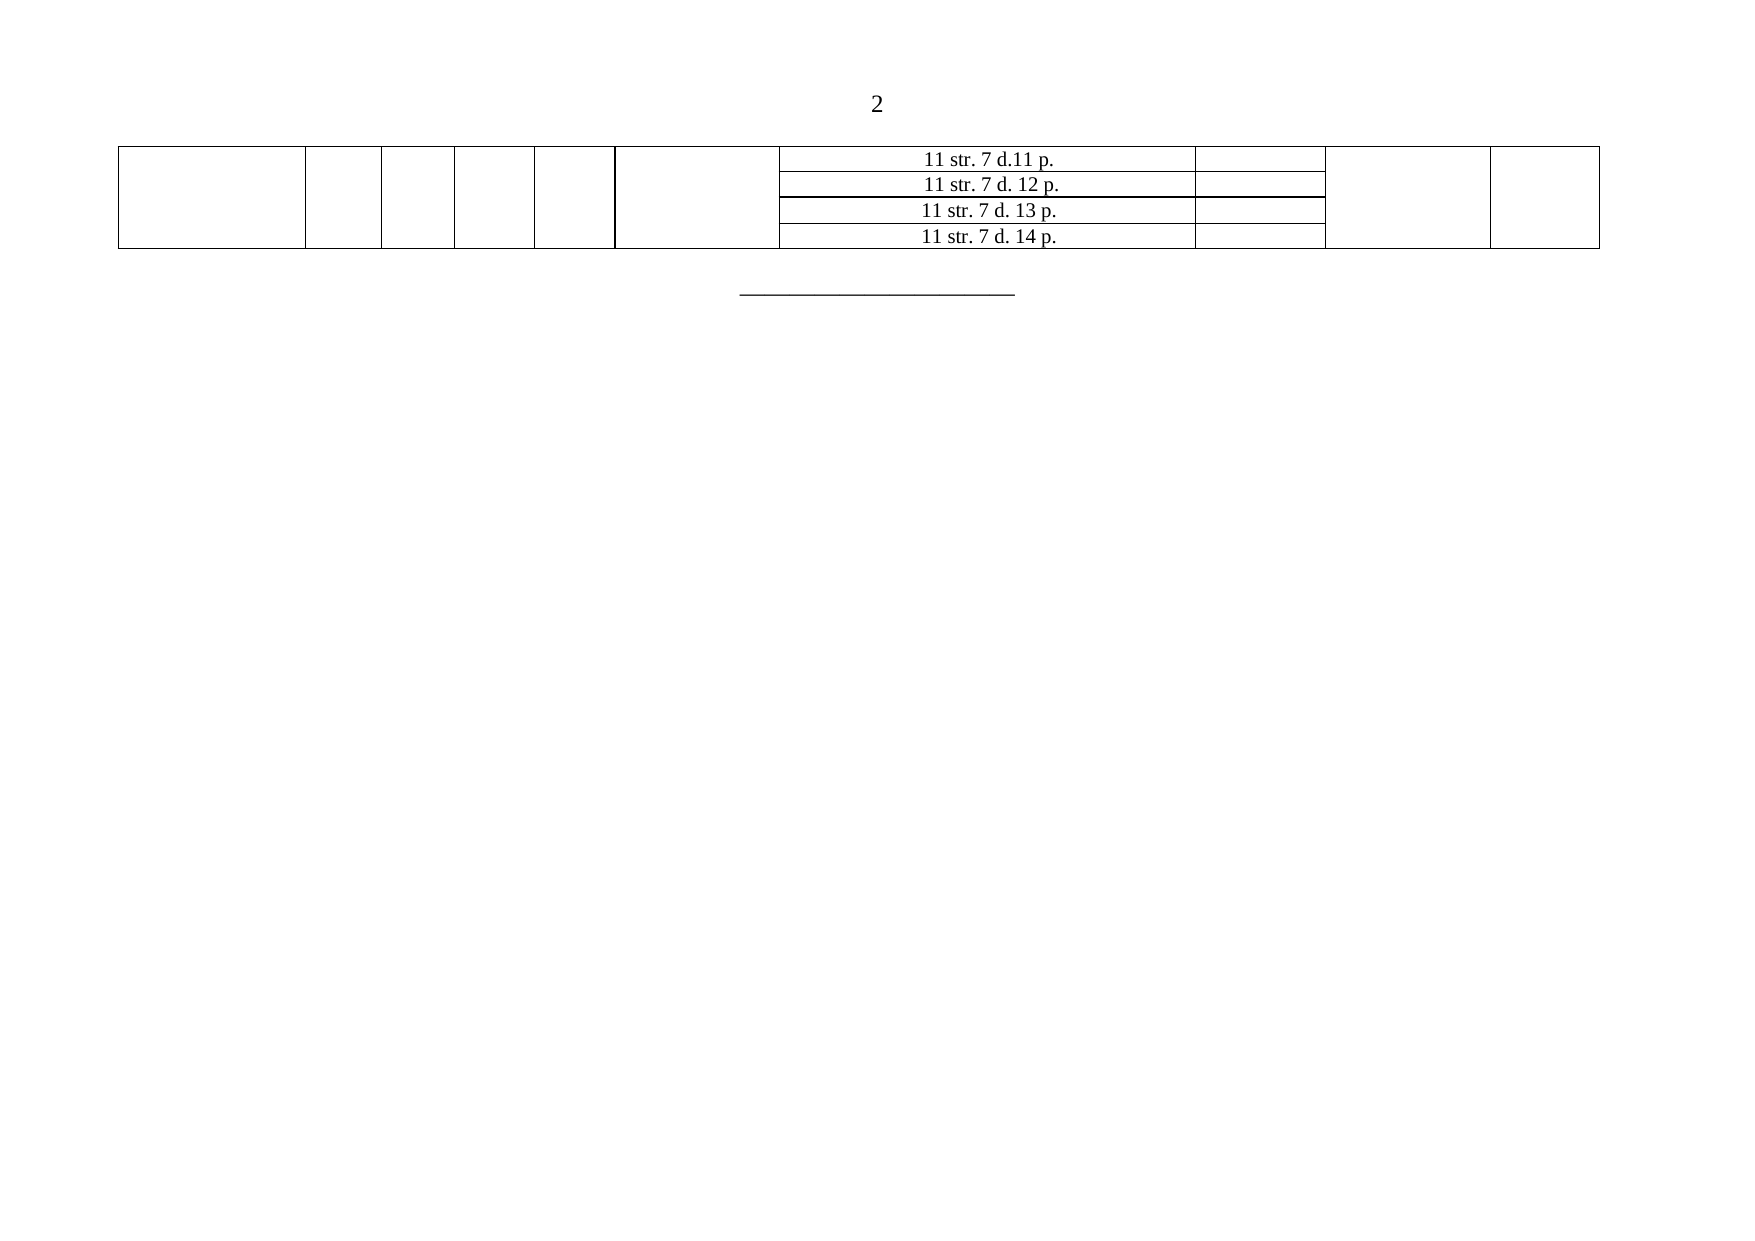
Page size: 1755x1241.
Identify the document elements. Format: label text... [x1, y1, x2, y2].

table_cell 11 str. 7 d. 12 p. [780, 172, 1195, 196]
table_cell 11 str. 7 d.11 p. [780, 147, 1195, 171]
table_cell [382, 147, 454, 248]
table_cell [119, 147, 305, 248]
table_cell [1491, 147, 1599, 248]
table_cell [306, 147, 381, 248]
text ——————————— [118, 278, 1636, 307]
table_cell 11 str. 7 d. 13 p. [780, 198, 1195, 223]
table_cell [616, 147, 779, 248]
table_cell [1196, 147, 1325, 171]
table_cell [535, 147, 614, 248]
table_cell [1196, 198, 1325, 223]
table_cell [455, 147, 534, 248]
table_cell 11 str. 7 d. 14 p. [780, 224, 1195, 248]
table_cell [1196, 224, 1325, 248]
table_cell [1326, 147, 1490, 248]
table_cell [1196, 172, 1325, 196]
